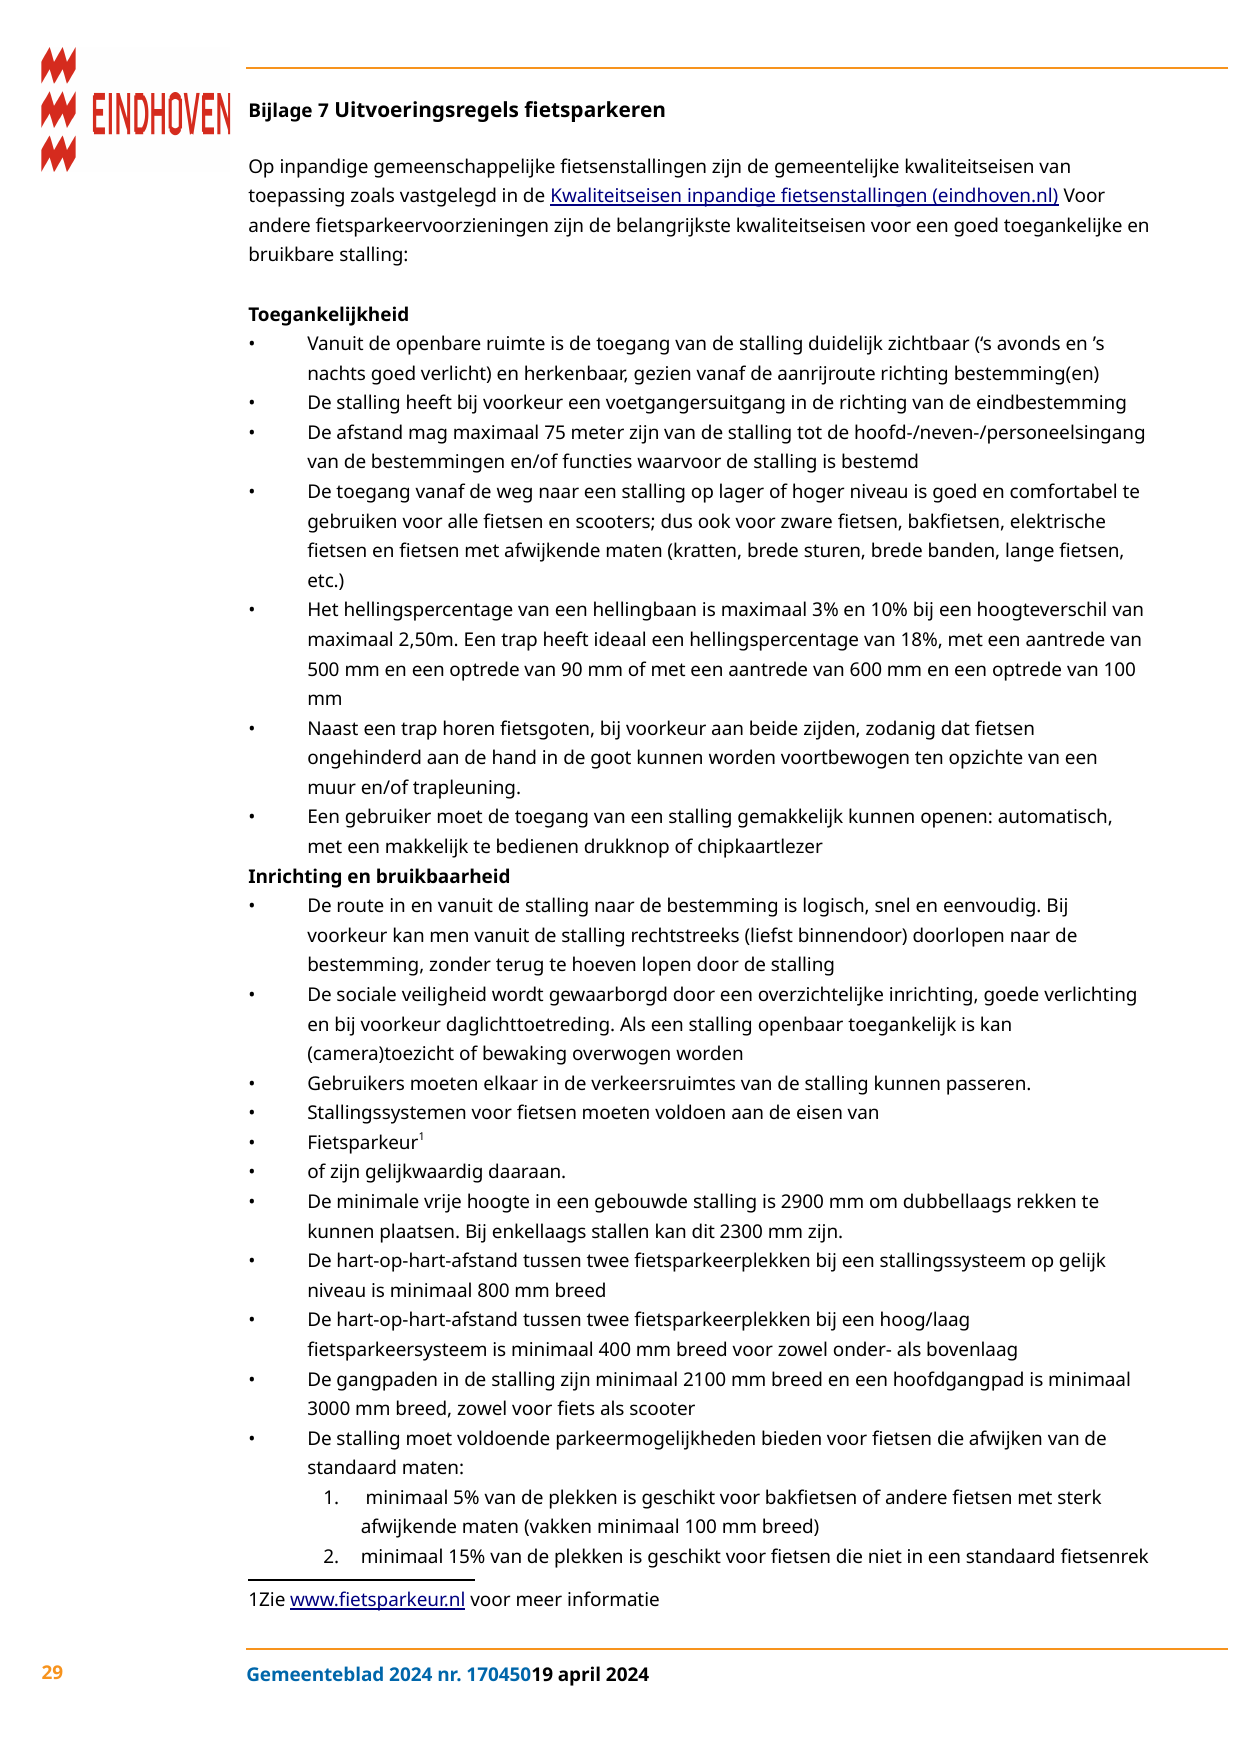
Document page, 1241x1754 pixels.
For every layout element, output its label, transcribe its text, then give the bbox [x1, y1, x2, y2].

text Inrichting en bruikbaarheid [248, 863, 1152, 889]
list De minimale vrije hoogte in een gebouwde stalling is 2900 mm om dubbellaags rekken te kunnen plaatsen. Bij enkellaags stallen kan dit 2300 mm zijn. [248, 1188, 1152, 1244]
list of zijn gelijkwaardig daaraan. [248, 1159, 1152, 1184]
list Een gebruiker moet de toegang van een stalling gemakkelijk kunnen openen: automatisch, met een makkelijk te bedienen drukknop of chipkaartlezer [248, 804, 1152, 859]
list Zie www.fietsparkeur.nl voor meer informatie [248, 1586, 1152, 1612]
text Toegankelijkheid [248, 301, 1152, 327]
list minimaal 15% van de plekken is geschikt voor fietsen die niet in een standaard fietsenrek [323, 1543, 1152, 1569]
list De stalling heeft bij voorkeur een voetgangersuitgang in de richting van de eindbestemming [248, 389, 1152, 415]
text Op inpandige gemeenschappelijke fietsenstallingen zijn de gemeentelijke kwaliteitseisen van toepassing zoals vastgelegd in de Kwaliteitseisen inpandige fietsenstallingen (eindhoven.nl) Voor andere fietsparkeervoorzieningen zijn de belangrijkste kwaliteitseisen voor een goed toegankelijke en bruikbare stalling: [248, 153, 1152, 267]
text Bijlage 7 Uitvoeringsregels fietsparkeren [248, 95, 1152, 123]
list De hart-op-hart-afstand tussen twee fietsparkeerplekken bij een hoog/laag fietsparkeersysteem is minimaal 400 mm breed voor zowel onder- als bovenlaag [248, 1307, 1152, 1362]
list Het hellingspercentage van een hellingbaan is maximaal 3% en 10% bij een hoogteverschil van maximaal 2,50m. Een trap heeft ideaal een hellingspercentage van 18%, met een aantrede van 500 mm en een optrede van 90 mm of met een aantrede van 600 mm en een optrede van 100 mm [248, 597, 1152, 711]
list De afstand mag maximaal 75 meter zijn van de stalling tot de hoofd-/neven-/personeelsingang van de bestemmingen en/of functies waarvoor de stalling is bestemd [248, 419, 1152, 474]
list De stalling moet voldoende parkeermogelijkheden bieden voor fietsen die afwijken van de standaard maten: [248, 1425, 1152, 1480]
list De hart-op-hart-afstand tussen twee fietsparkeerplekken bij een stallingssysteem op gelijk niveau is minimaal 800 mm breed [248, 1247, 1152, 1303]
list De gangpaden in de stalling zijn minimaal 2100 mm breed en een hoofdgangpad is minimaal 3000 mm breed, zowel voor fiets als scooter [248, 1366, 1152, 1421]
list Fietsparkeur [248, 1129, 1152, 1155]
list De toegang vanaf de weg naar een stalling op lager of hoger niveau is goed en comfortabel te gebruiken voor alle fietsen en scooters; dus ook voor zware fietsen, bakfietsen, elektrische fietsen en fietsen met afwijkende maten (kratten, brede sturen, brede banden, lange fietsen, etc.) [248, 478, 1152, 593]
list ­ minimaal 5% van de plekken is geschikt voor bakfietsen of andere fietsen met sterk afwijkende maten (vakken minimaal 100 mm breed) [323, 1484, 1152, 1539]
list De route in en vanuit de stalling naar de bestemming is logisch, snel en eenvoudig. Bij voorkeur kan men vanuit de stalling rechtstreeks (liefst binnendoor) doorlopen naar de bestemming, zonder terug te hoeven lopen door de stalling [248, 892, 1152, 977]
list De sociale veiligheid wordt gewaarborgd door een overzichtelijke inrichting, goede verlichting en bij voorkeur daglichttoetreding. Als een stalling openbaar toegankelijk is kan (camera)toezicht of bewaking overwogen worden [248, 981, 1152, 1066]
list Stallingssystemen voor fietsen moeten voldoen aan de eisen van [248, 1099, 1152, 1125]
list Vanuit de openbare ruimte is de toegang van de stalling duidelijk zichtbaar (‘s avonds en ’s nachts goed verlicht) en herkenbaar, gezien vanaf de aanrijroute richting bestemming(en) [248, 330, 1152, 386]
list Gebruikers moeten elkaar in de verkeersruimtes van de stalling kunnen passeren. [248, 1070, 1152, 1096]
picture [41, 47, 231, 172]
list Naast een trap horen fietsgoten, bij voorkeur aan beide zijden, zodanig dat fietsen ongehinderd aan de hand in de goot kunnen worden voortbewogen ten opzichte van een muur en/of trapleuning. [248, 715, 1152, 800]
